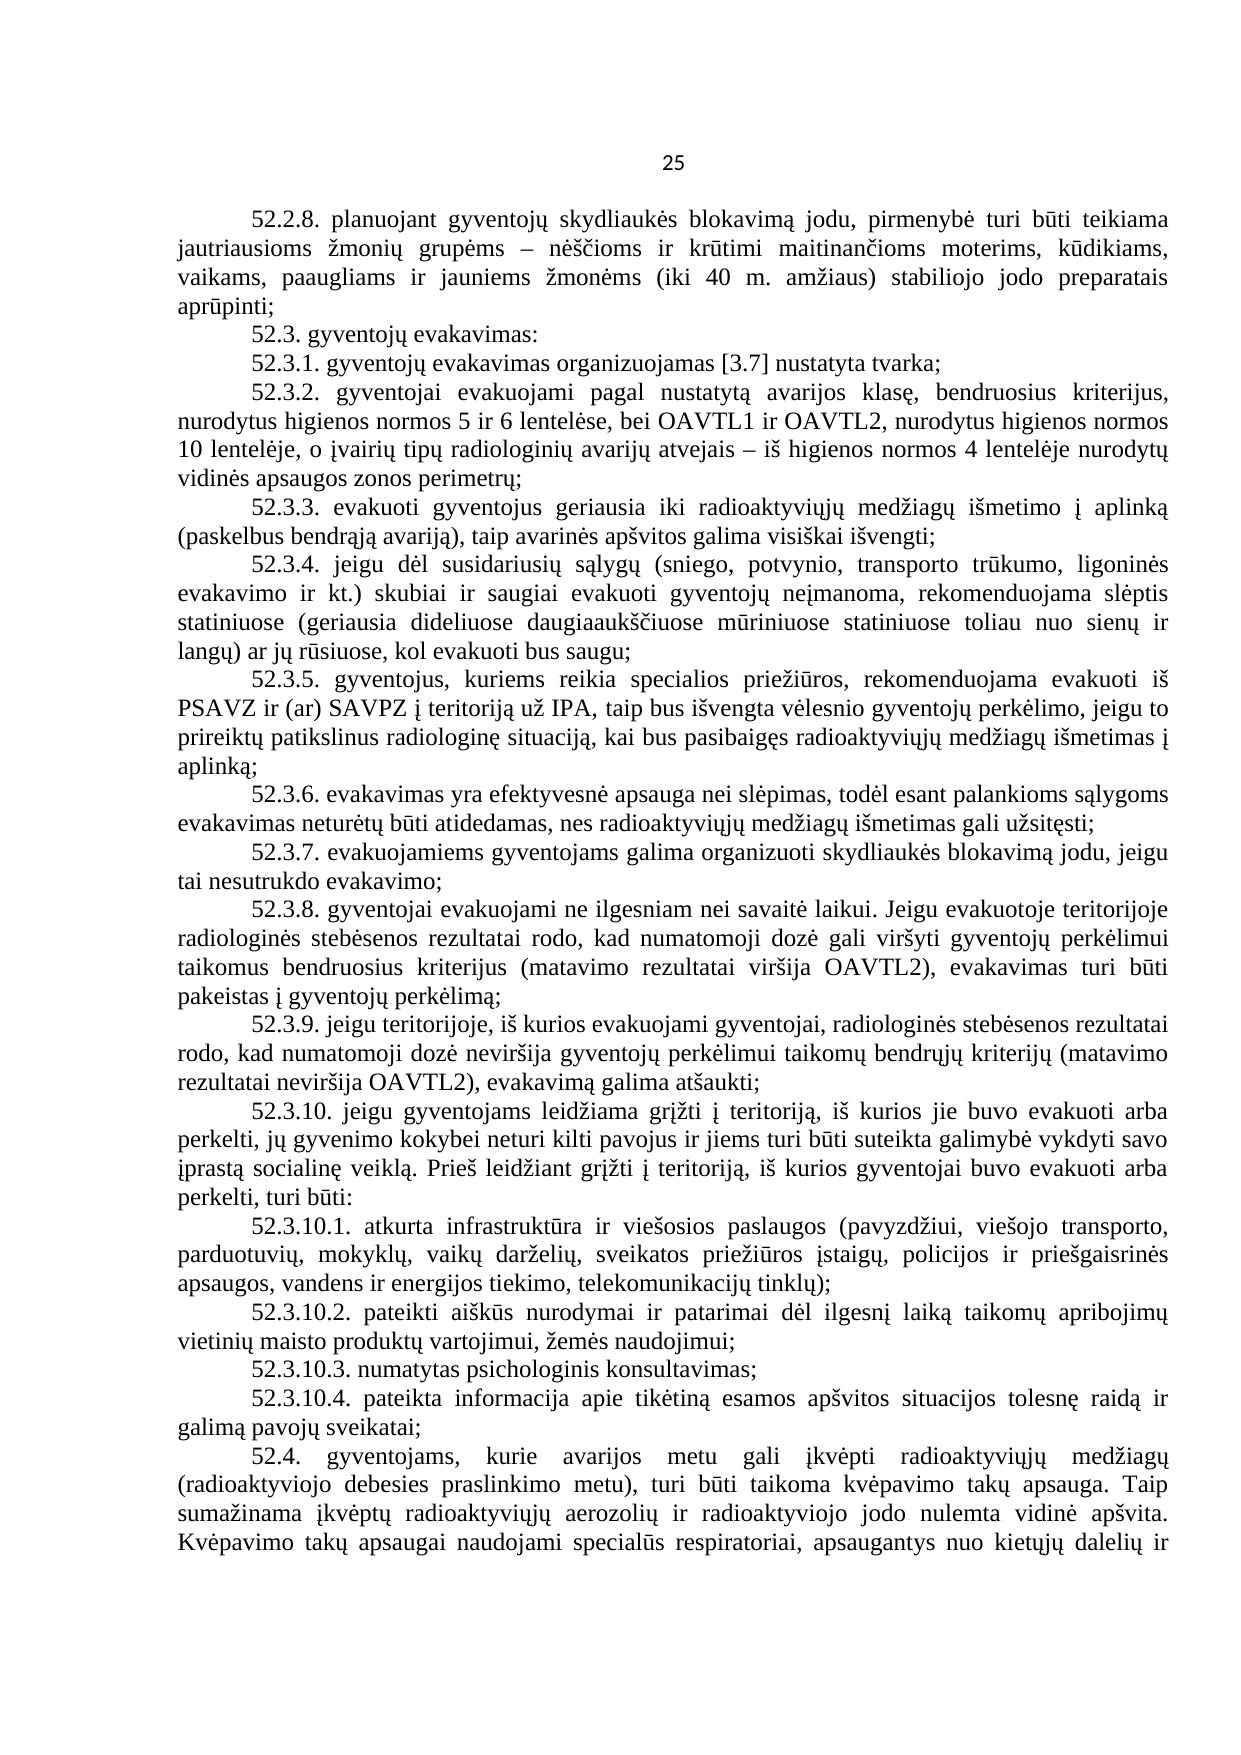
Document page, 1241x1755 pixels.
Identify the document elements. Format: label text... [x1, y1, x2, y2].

text 52.3.8. gyventojai evakuojami ne ilgesniam nei savaitė laikui. Jeigu evakuotoje teritorijoje radiologinės stebėsenos rezultatai rodo, kad numatomoji dozė gali viršyti gyventojų perkėlimui taikomus bendruosius kriterijus (matavimo rezultatai viršija OAVTL2), evakavimas turi būti pakeistas į gyventojų perkėlimą; [177, 894, 1169, 1009]
text 52.3.9. jeigu teritorijoje, iš kurios evakuojami gyventojai, radiologinės stebėsenos rezultatai rodo, kad numatomoji dozė neviršija gyventojų perkėlimui taikomų bendrųjų kriterijų (matavimo rezultatai neviršija OAVTL2), evakavimą galima atšaukti; [177, 1009, 1169, 1096]
text 52.3.10.4. pateikta informacija apie tikėtiną esamos apšvitos situacijos tolesnę raidą ir galimą pavojų sveikatai; [177, 1383, 1169, 1441]
text 52.3.6. evakavimas yra efektyvesnė apsauga nei slėpimas, todėl esant palankioms sąlygoms evakavimas neturėtų būti atidedamas, nes radioaktyviųjų medžiagų išmetimas gali užsitęsti; [177, 779, 1169, 837]
text 52.3. gyventojų evakavimas: [177, 319, 1169, 348]
text 52.3.10. jeigu gyventojams leidžiama grįžti į teritoriją, iš kurios jie buvo evakuoti arba perkelti, jų gyvenimo kokybei neturi kilti pavojus ir jiems turi būti suteikta galimybė vykdyti savo įprastą socialinę veiklą. Prieš leidžiant grįžti į teritoriją, iš kurios gyventojai buvo evakuoti arba perkelti, turi būti: [177, 1096, 1169, 1211]
text 52.2.8. planuojant gyventojų skydliaukės blokavimą jodu, pirmenybė turi būti teikiama jautriausioms žmonių grupėms – nėščioms ir krūtimi maitinančioms moterims, kūdikiams, vaikams, paaugliams ir jauniems žmonėms (iki 40 m. amžiaus) stabiliojo jodo preparatais aprūpinti; [177, 204, 1169, 319]
text 52.3.10.2. pateikti aiškūs nurodymai ir patarimai dėl ilgesnį laiką taikomų apribojimų vietinių maisto produktų vartojimui, žemės naudojimui; [177, 1297, 1169, 1354]
text 52.3.2. gyventojai evakuojami pagal nustatytą avarijos klasę, bendruosius kriterijus, nurodytus higienos normos 5 ir 6 lentelėse, bei OAVTL1 ir OAVTL2, nurodytus higienos normos 10 lentelėje, o įvairių tipų radiologinių avarijų atvejais – iš higienos normos 4 lentelėje nurodytų vidinės apsaugos zonos perimetrų; [177, 377, 1169, 492]
text 52.3.10.3. numatytas psichologinis konsultavimas; [177, 1354, 1169, 1383]
text 52.3.4. jeigu dėl susidariusių sąlygų (sniego, potvynio, transporto trūkumo, ligoninės evakavimo ir kt.) skubiai ir saugiai evakuoti gyventojų neįmanoma, rekomenduojama slėptis statiniuose (geriausia dideliuose daugiaaukščiuose mūriniuose statiniuose toliau nuo sienų ir langų) ar jų rūsiuose, kol evakuoti bus saugu; [177, 549, 1169, 664]
text 52.3.5. gyventojus, kuriems reikia specialios priežiūros, rekomenduojama evakuoti iš PSAVZ ir (ar) SAVPZ į teritoriją už IPA, taip bus išvengta vėlesnio gyventojų perkėlimo, jeigu to prireiktų patikslinus radiologinę situaciją, kai bus pasibaigęs radioaktyviųjų medžiagų išmetimas į aplinką; [177, 664, 1169, 779]
text 52.3.10.1. atkurta infrastruktūra ir viešosios paslaugos (pavyzdžiui, viešojo transporto, parduotuvių, mokyklų, vaikų darželių, sveikatos priežiūros įstaigų, policijos ir priešgaisrinės apsaugos, vandens ir energijos tiekimo, telekomunikacijų tinklų); [177, 1211, 1169, 1297]
text 52.3.7. evakuojamiems gyventojams galima organizuoti skydliaukės blokavimą jodu, jeigu tai nesutrukdo evakavimo; [177, 837, 1169, 894]
text 52.3.3. evakuoti gyventojus geriausia iki radioaktyviųjų medžiagų išmetimo į aplinką (paskelbus bendrąją avariją), taip avarinės apšvitos galima visiškai išvengti; [177, 492, 1169, 549]
text 52.4. gyventojams, kurie avarijos metu gali įkvėpti radioaktyviųjų medžiagų (radioaktyviojo debesies praslinkimo metu), turi būti taikoma kvėpavimo takų apsauga. Taip sumažinama įkvėptų radioaktyviųjų aerozolių ir radioaktyviojo jodo nulemta vidinė apšvita. Kvėpavimo takų apsaugai naudojami specialūs respiratoriai, apsaugantys nuo kietųjų dalelių ir [177, 1441, 1169, 1556]
text 52.3.1. gyventojų evakavimas organizuojamas [3.7] nustatyta tvarka; [177, 348, 1169, 377]
